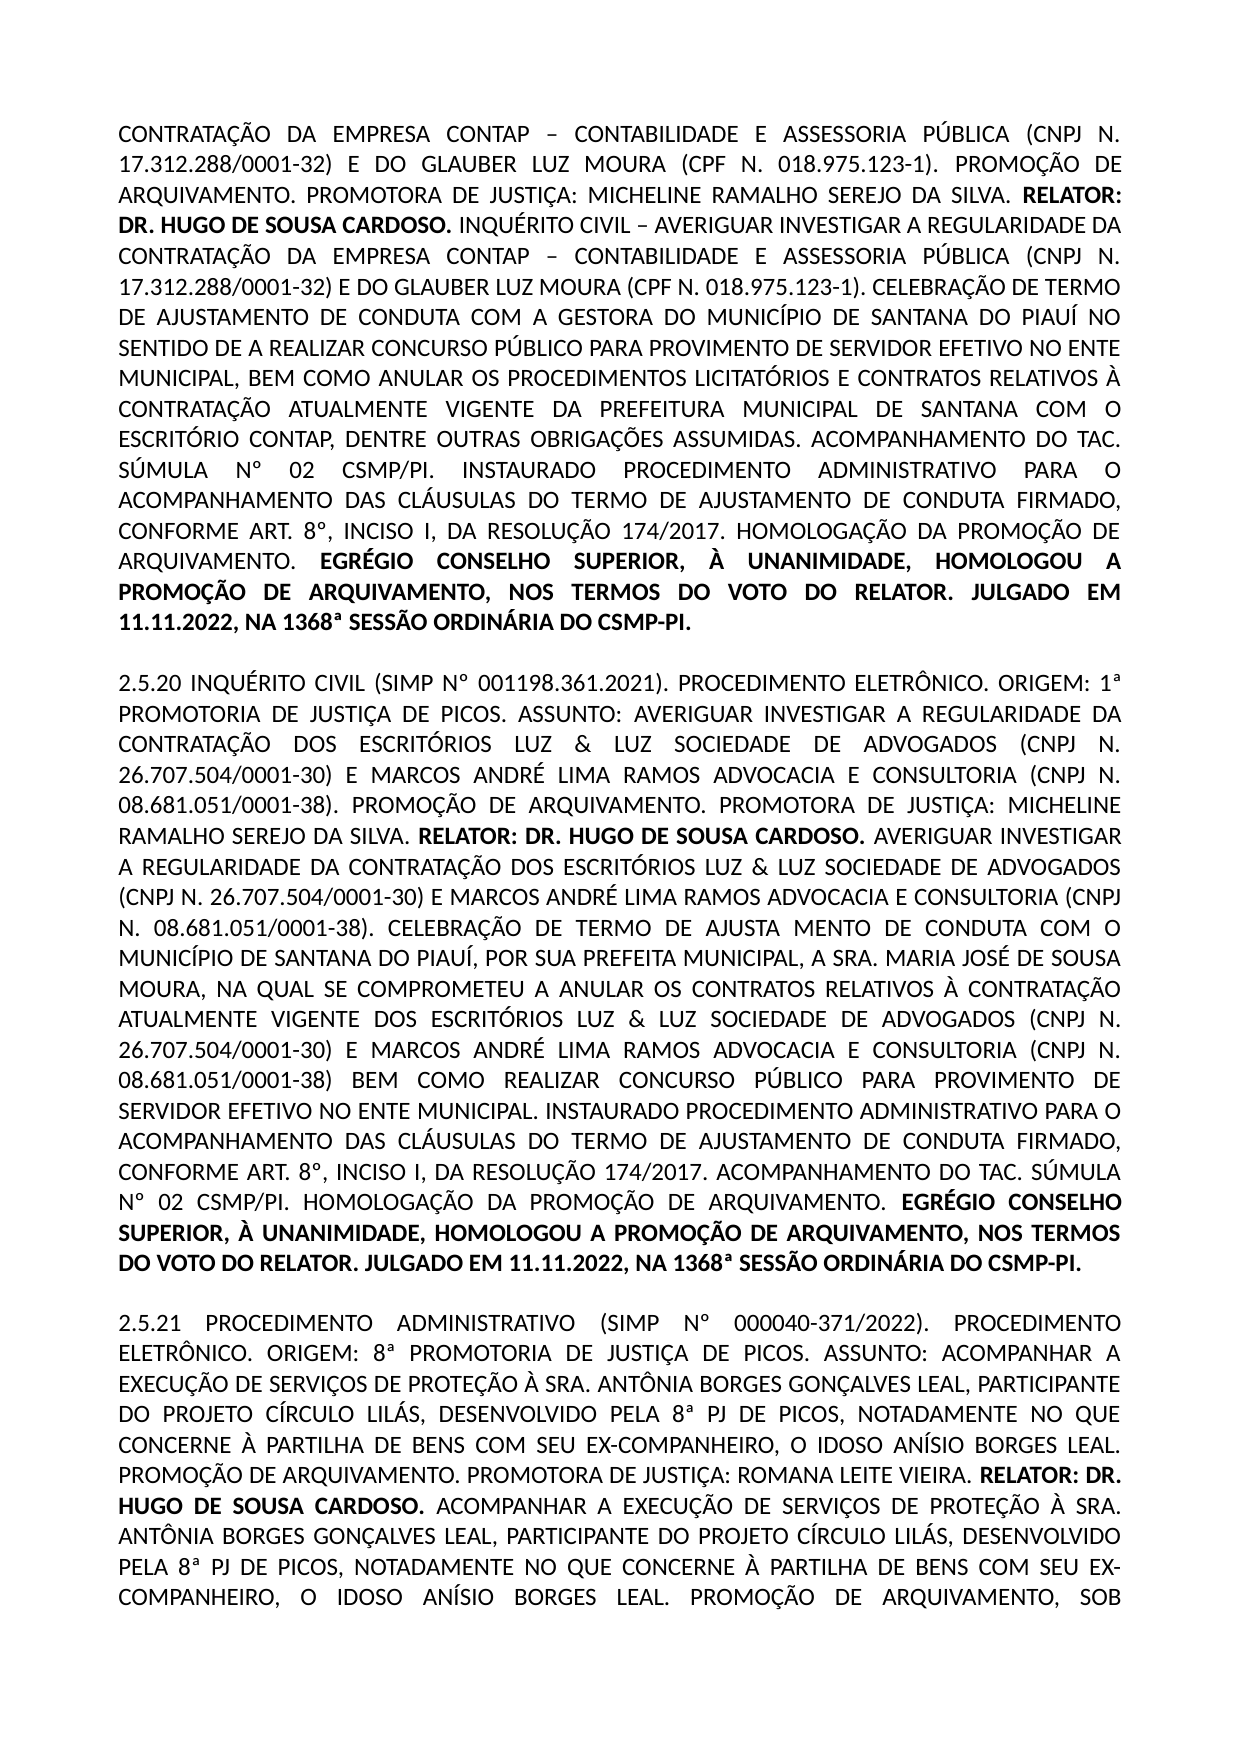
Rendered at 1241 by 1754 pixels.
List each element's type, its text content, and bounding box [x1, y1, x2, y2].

text 2.5.21 PROCEDIMENTO ADMINISTRATIVO (SIMP Nº 000040-371/2022). PROCEDIMENTO ELETRÔNICO. ORIGEM: 8ª PROMOTORIA DE JUSTIÇA DE PICOS. ASSUNTO: ACOMPANHAR A EXECUÇÃO DE SERVIÇOS DE PROTEÇÃO À SRA. ANTÔNIA BORGES GONÇALVES LEAL, PARTICIPANTE DO PROJETO CÍRCULO LILÁS, DESENVOLVIDO PELA 8ª PJ DE PICOS, NOTADAMENTE NO QUE CONCERNE À PARTILHA DE BENS COM SEU EX-COMPANHEIRO, O IDOSO ANÍSIO BORGES LEAL. PROMOÇÃO DE ARQUIVAMENTO. PROMOTORA DE JUSTIÇA: ROMANA LEITE VIEIRA. RELATOR: DR. HUGO DE SOUSA CARDOSO. ACOMPANHAR A EXECUÇÃO DE SERVIÇOS DE PROTEÇÃO À SRA. ANTÔNIA BORGES GONÇALVES LEAL, PARTICIPANTE DO PROJETO CÍRCULO LILÁS, DESENVOLVIDO PELA 8ª PJ DE PICOS, NOTADAMENTE NO QUE CONCERNE À PARTILHA DE BENS COM SEU EX-COMPANHEIRO, O IDOSO ANÍSIO BORGES LEAL. PROMOÇÃO DE ARQUIVAMENTO, SOB [118, 1307, 1122, 1612]
text 2.5.20 INQUÉRITO CIVIL (SIMP Nº 001198.361.2021). PROCEDIMENTO ELETRÔNICO. ORIGEM: 1ª PROMOTORIA DE JUSTIÇA DE PICOS. ASSUNTO: AVERIGUAR INVESTIGAR A REGULARIDADE DA CONTRATAÇÃO DOS ESCRITÓRIOS LUZ & LUZ SOCIEDADE DE ADVOGADOS (CNPJ N. 26.707.504/0001-30) E MARCOS ANDRÉ LIMA RAMOS ADVOCACIA E CONSULTORIA (CNPJ N. 08.681.051/0001-38). PROMOÇÃO DE ARQUIVAMENTO. PROMOTORA DE JUSTIÇA: MICHELINE RAMALHO SEREJO DA SILVA. RELATOR: DR. HUGO DE SOUSA CARDOSO. AVERIGUAR INVESTIGAR A REGULARIDADE DA CONTRATAÇÃO DOS ESCRITÓRIOS LUZ & LUZ SOCIEDADE DE ADVOGADOS (CNPJ N. 26.707.504/0001-30) E MARCOS ANDRÉ LIMA RAMOS ADVOCACIA E CONSULTORIA (CNPJ N. 08.681.051/0001-38). CELEBRAÇÃO DE TERMO DE AJUSTA MENTO DE CONDUTA COM O MUNICÍPIO DE SANTANA DO PIAUÍ, POR SUA PREFEITA MUNICIPAL, A SRA. MARIA JOSÉ DE SOUSA MOURA, NA QUAL SE COMPROMETEU A ANULAR OS CONTRATOS RELATIVOS À CONTRATAÇÃO ATUALMENTE VIGENTE DOS ESCRITÓRIOS LUZ & LUZ SOCIEDADE DE ADVOGADOS (CNPJ N. 26.707.504/0001-30) E MARCOS ANDRÉ LIMA RAMOS ADVOCACIA E CONSULTORIA (CNPJ N. 08.681.051/0001-38) BEM COMO REALIZAR CONCURSO PÚBLICO PARA PROVIMENTO DE SERVIDOR EFETIVO NO ENTE MUNICIPAL. INSTAURADO PROCEDIMENTO ADMINISTRATIVO PARA O ACOMPANHAMENTO DAS CLÁUSULAS DO TERMO DE AJUSTAMENTO DE CONDUTA FIRMADO, CONFORME ART. 8º, INCISO I, DA RESOLUÇÃO 174/2017. ACOMPANHAMENTO DO TAC. SÚMULA Nº 02 CSMP/PI. HOMOLOGAÇÃO DA PROMOÇÃO DE ARQUIVAMENTO. EGRÉGIO CONSELHO SUPERIOR, À UNANIMIDADE, HOMOLOGOU A PROMOÇÃO DE ARQUIVAMENTO, NOS TERMOS DO VOTO Do RELATOR. JULGADO EM 11.11.2022, NA 1368ª SESSÃO ORDINÁRIA DO CSMP-PI. [118, 667, 1122, 1278]
text CONTRATAÇÃO DA EMPRESA CONTAP – CONTABILIDADE E ASSESSORIA PÚBLICA (CNPJ N. 17.312.288/0001-32) E DO GLAUBER LUZ MOURA (CPF N. 018.975.123-1). PROMOÇÃO DE ARQUIVAMENTO. PROMOTORA DE JUSTIÇA: MICHELINE RAMALHO SEREJO DA SILVA. RELATOR: DR. HUGO DE SOUSA CARDOSO. INQUÉRITO CIVIL – AVERIGUAR INVESTIGAR A REGULARIDADE DA CONTRATAÇÃO DA EMPRESA CONTAP – CONTABILIDADE E ASSESSORIA PÚBLICA (CNPJ N. 17.312.288/0001-32) E DO GLAUBER LUZ MOURA (CPF N. 018.975.123-1). CELEBRAÇÃO DE TERMO DE AJUSTAMENTO DE CONDUTA COM A GESTORA DO MUNICÍPIO DE SANTANA DO PIAUÍ NO SENTIDO DE A REALIZAR CONCURSO PÚBLICO PARA PROVIMENTO DE SERVIDOR EFETIVO NO ENTE MUNICIPAL, BEM COMO ANULAR OS PROCEDIMENTOS LICITATÓRIOS E CONTRATOS RELATIVOS À CONTRATAÇÃO ATUALMENTE VIGENTE DA PREFEITURA MUNICIPAL DE SANTANA COM O ESCRITÓRIO CONTAP, DENTRE OUTRAS OBRIGAÇÕES ASSUMIDAS. ACOMPANHAMENTO DO TAC. SÚMULA Nº 02 CSMP/PI. INSTAURADO PROCEDIMENTO ADMINISTRATIVO PARA O ACOMPANHAMENTO DAS CLÁUSULAS DO TERMO DE AJUSTAMENTO DE CONDUTA FIRMADO, CONFORME ART. 8º, INCISO I, DA RESOLUÇÃO 174/2017. HOMOLOGAÇÃO DA PROMOÇÃO DE ARQUIVAMENTO. EGRÉGIO CONSELHO SUPERIOR, À UNANIMIDADE, HOMOLOGOU A PROMOÇÃO DE ARQUIVAMENTO, NOS TERMOS DO VOTO Do RELATOR. JULGADO EM 11.11.2022, NA 1368ª SESSÃO ORDINÁRIA DO CSMP-PI. [118, 118, 1122, 637]
